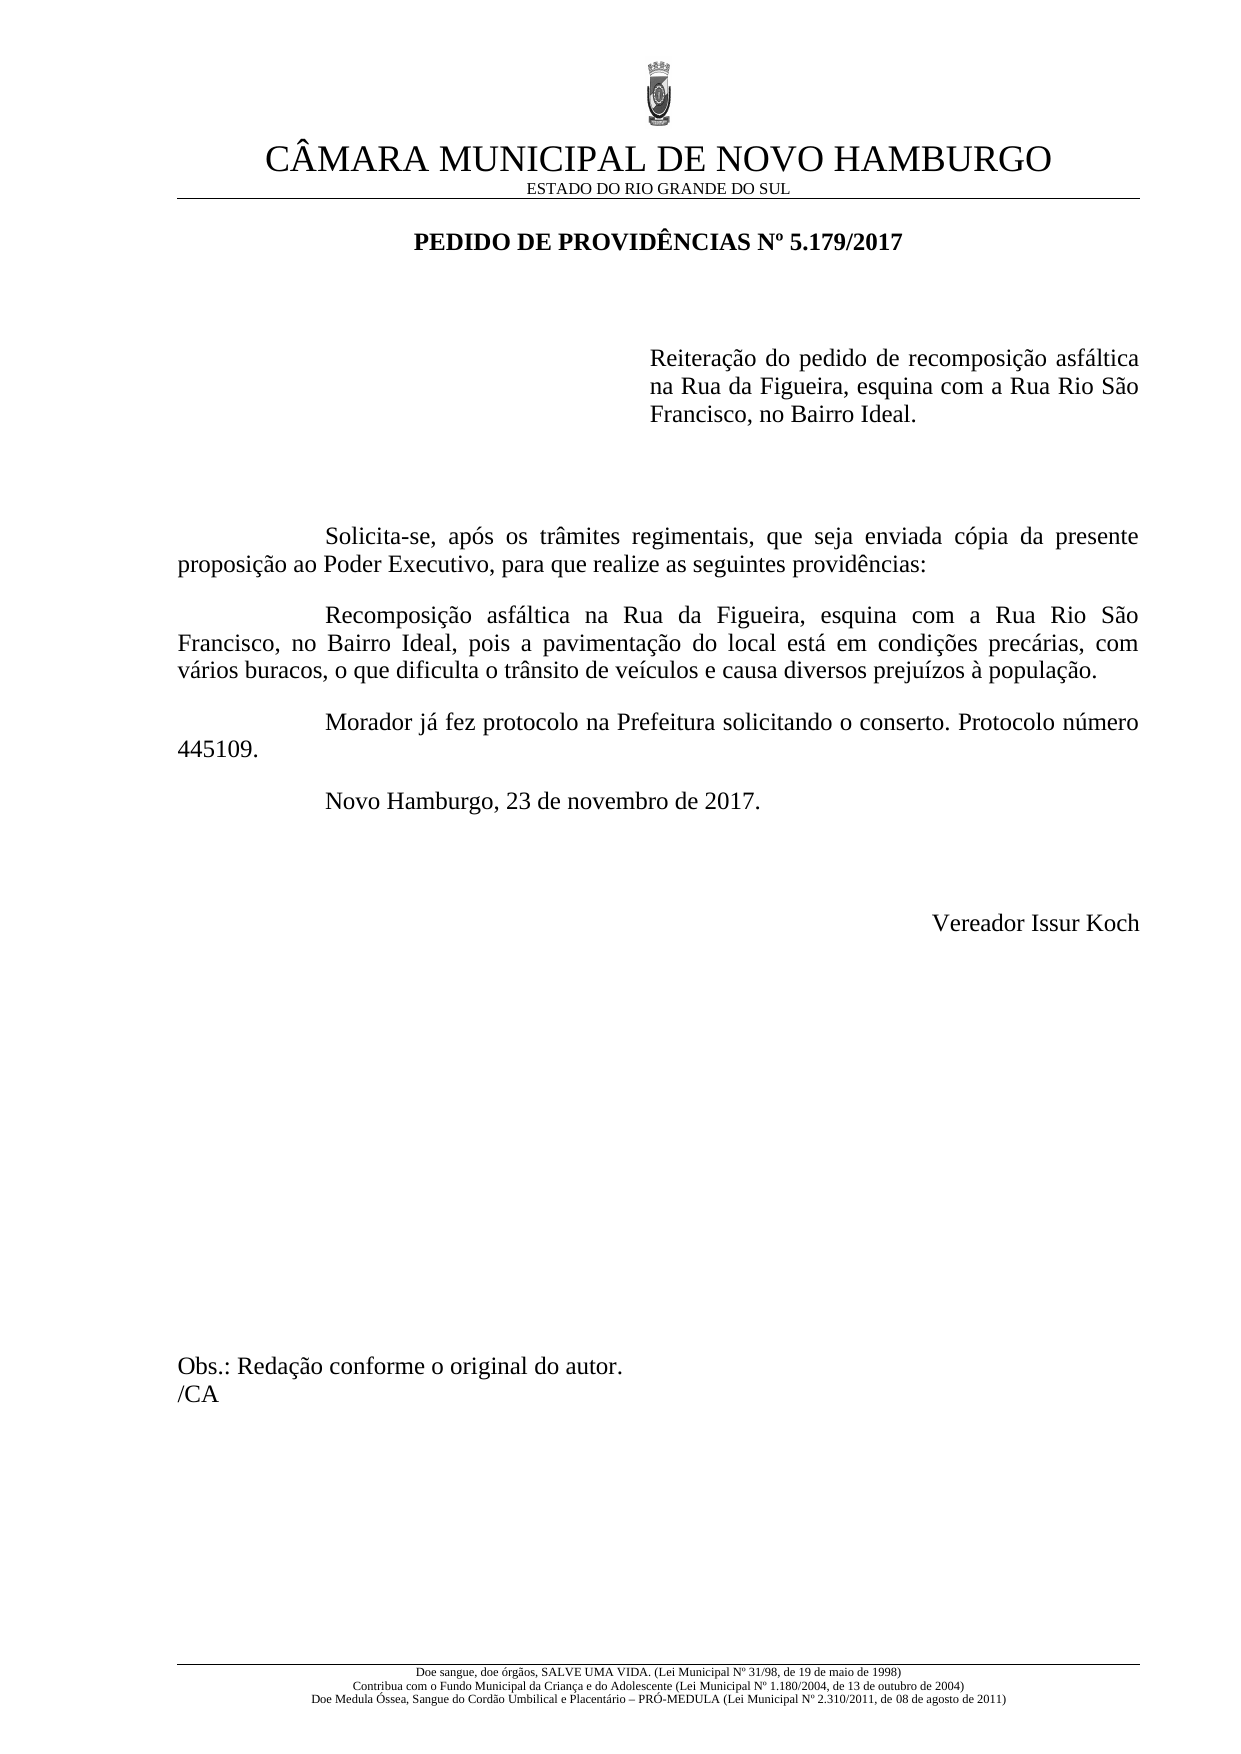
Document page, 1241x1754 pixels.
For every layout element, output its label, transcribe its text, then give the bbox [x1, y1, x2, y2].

text Solicita-se, após os trâmites regimentais, que seja enviada cópia da presente proposição ao Poder Executivo, para que realize as seguintes providências: [177, 522, 1140, 578]
text PEDIDO DE PROVIDÊNCIAS Nº 5.179/2017 [177, 228, 1140, 256]
text Recomposição asfáltica na Rua da Figueira, esquina com a Rua Rio São Francisco, no Bairro Ideal, pois a pavimentação do local está em condições precárias, com vários buracos, o que dificulta o trânsito de veículos e causa diversos prejuízos à população. [177, 601, 1140, 684]
text Reiteração do pedido de recomposição asfáltica na Rua da Figueira, esquina com a Rua Rio São Francisco, no Bairro Ideal. [649, 344, 1140, 428]
text Vereador Issur Koch [768, 909, 1140, 937]
text Obs.: Redação conforme o original do autor. [177, 1352, 1140, 1380]
text Morador já fez protocolo na Prefeitura solicitando o conserto. Protocolo número 445109. [177, 708, 1140, 763]
text Novo Hamburgo, 23 de novembro de 2017. [177, 787, 1140, 814]
text /CA [177, 1380, 1140, 1408]
